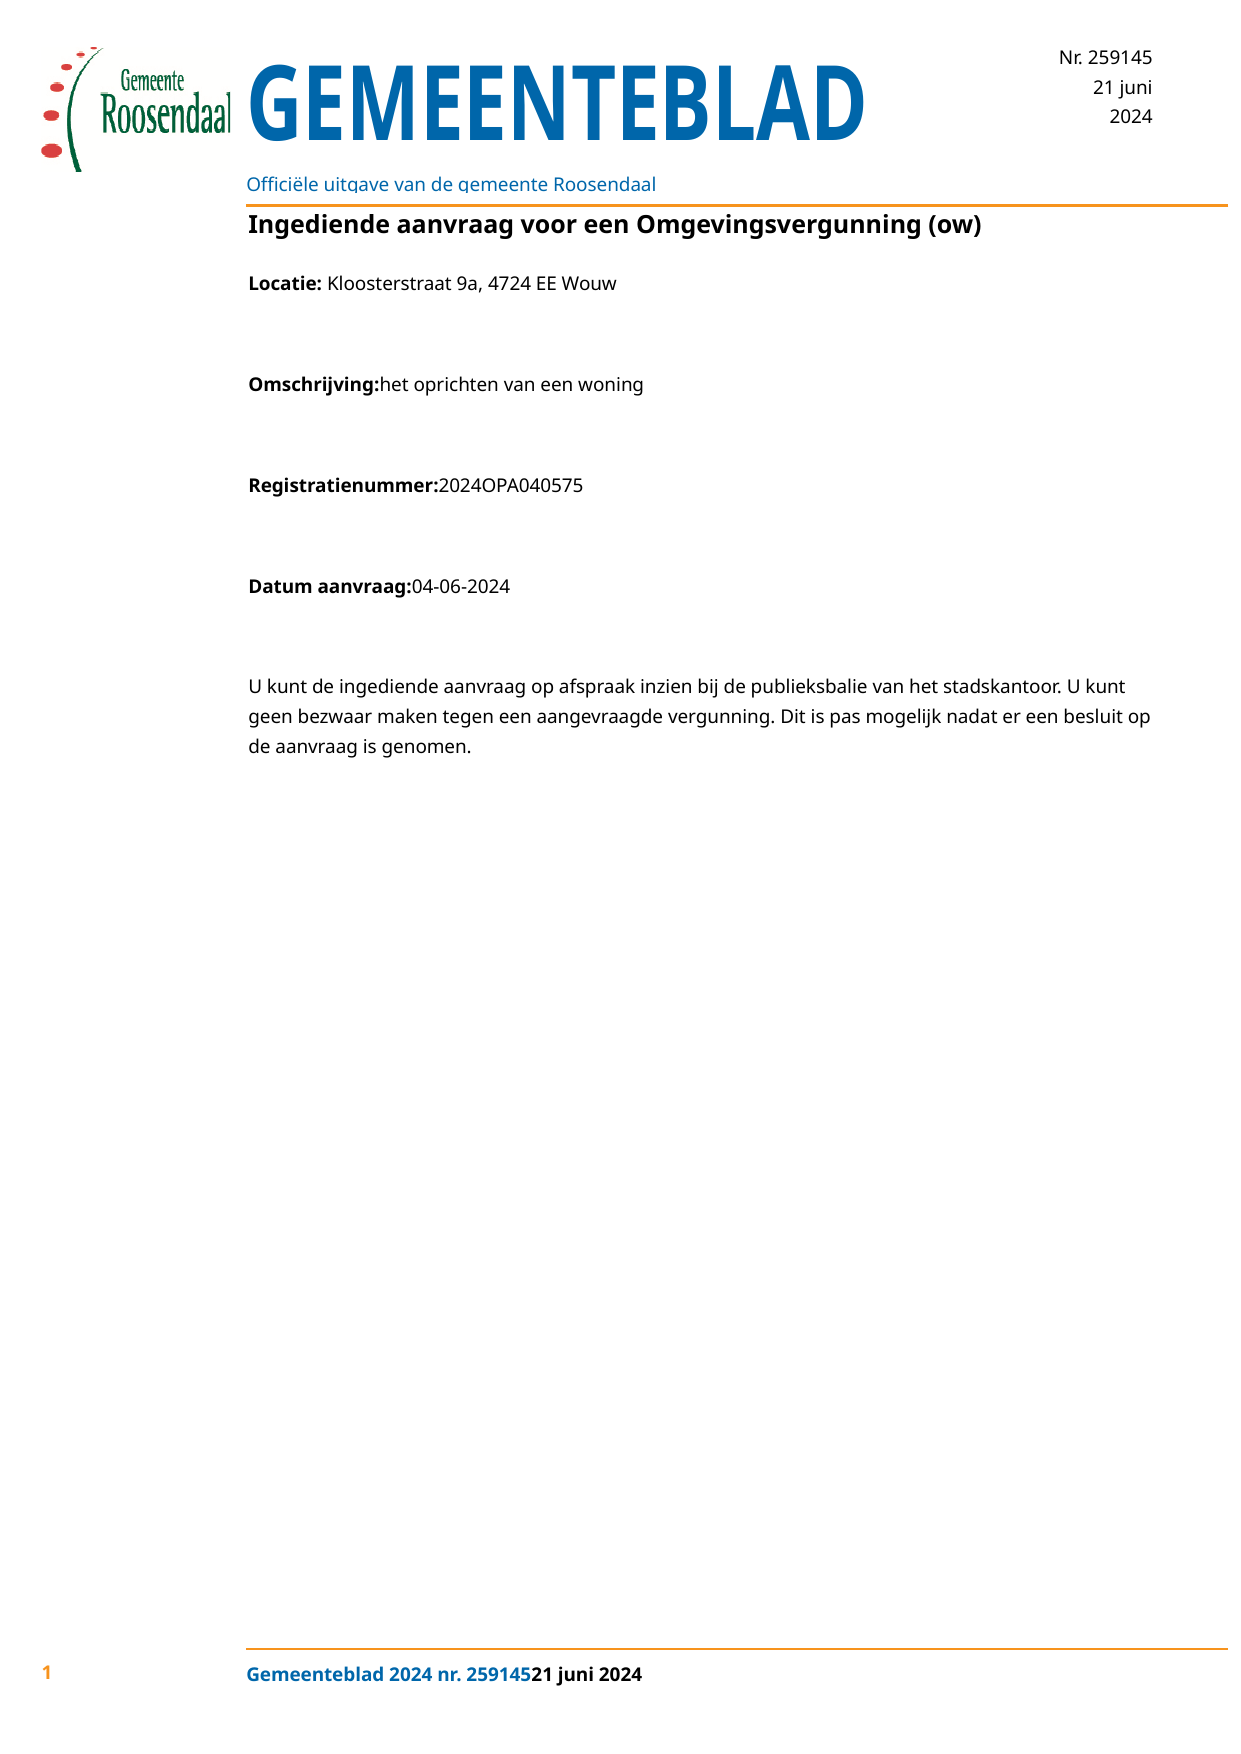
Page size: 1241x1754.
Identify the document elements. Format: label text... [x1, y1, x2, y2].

text Locatie: Kloosterstraat 9a, 4724 EE Wouw [248, 270, 1152, 296]
text Omschrijving:het oprichten van een woning [248, 371, 1152, 397]
text Registratienummer:2024OPA040575 [248, 472, 1152, 498]
text Datum aanvraag:04-06-2024 [248, 573, 1152, 598]
text Ingediende aanvraag voor een Omgevingsvergunning (ow) [248, 207, 1152, 241]
picture [41, 47, 231, 172]
text U kunt de ingediende aanvraag op afspraak inzien bij de publieksbalie van het stadskantoor. U kunt geen bezwaar maken tegen een aangevraagde vergunning. Dit is pas mogelijk nadat er een besluit op de aanvraag is genomen. [248, 674, 1152, 758]
